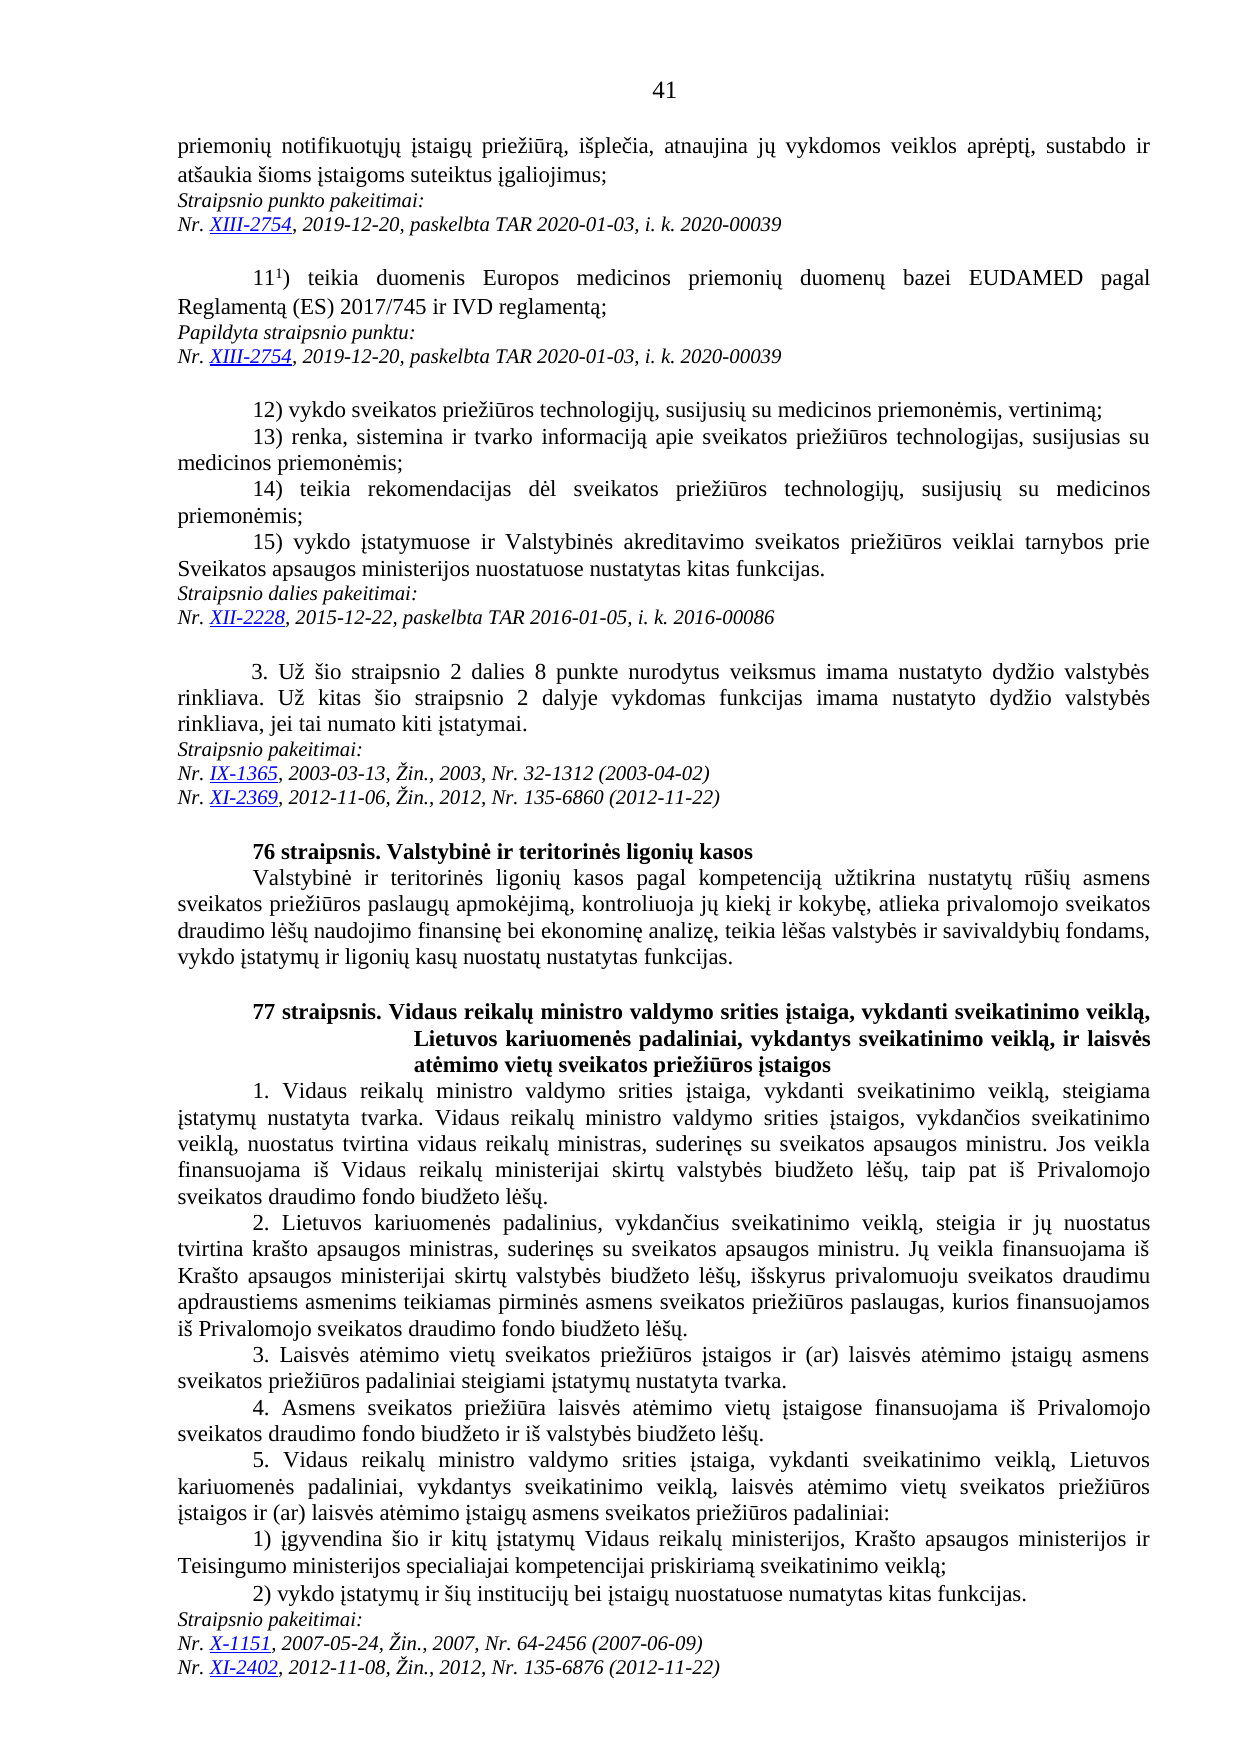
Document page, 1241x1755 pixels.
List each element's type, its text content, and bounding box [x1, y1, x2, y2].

text Nr. X-1151, 2007-05-24, Žin., 2007, Nr. 64-2456 (2007-06-09) [177, 1631, 1152, 1655]
text 111) teikia duomenis Europos medicinos priemonių duomenų bazei EUDAMED pagal Reglamentą (ES) 2017/745 ir IVD reglamentą; [177, 264, 1152, 319]
text Nr. XIII-2754, 2019-12-20, paskelbta TAR 2020-01-03, i. k. 2020-00039 [177, 344, 1152, 368]
text 4. Asmens sveikatos priežiūra laisvės atėmimo vietų įstaigose finansuojama iš Privalomojo sveikatos draudimo fondo biudžeto ir iš valstybės biudžeto lėšų. [177, 1394, 1152, 1446]
text 15) vykdo įstatymuose ir Valstybinės akreditavimo sveikatos priežiūros veiklai tarnybos prie Sveikatos apsaugos ministerijos nuostatuose nustatytas kitas funkcijas. [177, 528, 1152, 581]
text Nr. XIII-2754, 2019-12-20, paskelbta TAR 2020-01-03, i. k. 2020-00039 [177, 212, 1152, 236]
text Papildyta straipsnio punktu: [177, 319, 1152, 344]
text 1. Vidaus reikalų ministro valdymo srities įstaiga, vykdanti sveikatinimo veiklą, steigiama įstatymų nustatyta tvarka. Vidaus reikalų ministro valdymo srities įstaigos, vykdančios sveikatinimo veiklą, nuostatus tvirtina vidaus reikalų ministras, suderinęs su sveikatos apsaugos ministru. Jos veikla finansuojama iš Vidaus reikalų ministerijai skirtų valstybės biudžeto lėšų, taip pat iš Privalomojo sveikatos draudimo fondo biudžeto lėšų. [177, 1077, 1152, 1209]
text Straipsnio punkto pakeitimai: [177, 188, 1152, 212]
text 2. Lietuvos kariuomenės padalinius, vykdančius sveikatinimo veiklą, steigia ir jų nuostatus tvirtina krašto apsaugos ministras, suderinęs su sveikatos apsaugos ministru. Jų veikla finansuojama iš Krašto apsaugos ministerijai skirtų valstybės biudžeto lėšų, išskyrus privalomuoju sveikatos draudimu apdraustiems asmenims teikiamas pirminės asmens sveikatos priežiūros paslaugas, kurios finansuojamos iš Privalomojo sveikatos draudimo fondo biudžeto lėšų. [177, 1209, 1152, 1341]
text Nr. XI-2402, 2012-11-08, Žin., 2012, Nr. 135-6876 (2012-11-22) [177, 1655, 1152, 1679]
text 13) renka, sistemina ir tvarko informaciją apie sveikatos priežiūros technologijas, susijusias su medicinos priemonėmis; [177, 423, 1152, 476]
text 3. Laisvės atėmimo vietų sveikatos priežiūros įstaigos ir (ar) laisvės atėmimo įstaigų asmens sveikatos priežiūros padaliniai steigiami įstatymų nustatyta tvarka. [177, 1341, 1152, 1394]
text Nr. XII-2228, 2015-12-22, paskelbta TAR 2016-01-05, i. k. 2016-00086 [177, 605, 1152, 629]
text 1) įgyvendina šio ir kitų įstatymų Vidaus reikalų ministerijos, Krašto apsaugos ministerijos ir Teisingumo ministerijos specialiajai kompetencijai priskiriamą sveikatinimo veiklą; [177, 1525, 1152, 1578]
text 3. Už šio straipsnio 2 dalies 8 punkte nurodytus veiksmus imama nustatyto dydžio valstybės rinkliava. Už kitas šio straipsnio 2 dalyje vykdomas funkcijas imama nustatyto dydžio valstybės rinkliava, jei tai numato kiti įstatymai. [177, 658, 1152, 737]
text Nr. XI-2369, 2012-11-06, Žin., 2012, Nr. 135-6860 (2012-11-22) [177, 785, 1152, 809]
text Straipsnio pakeitimai: [177, 1607, 1152, 1631]
text Straipsnio dalies pakeitimai: [177, 581, 1152, 605]
text Valstybinė ir teritorinės ligonių kasos pagal kompetenciją užtikrina nustatytų rūšių asmens sveikatos priežiūros paslaugų apmokėjimą, kontroliuoja jų kiekį ir kokybę, atlieka privalomojo sveikatos draudimo lėšų naudojimo finansinę bei ekonominę analizę, teikia lėšas valstybės ir savivaldybių fondams, vykdo įstatymų ir ligonių kasų nuostatų nustatytas funkcijas. [177, 864, 1152, 969]
text 76 straipsnis. Valstybinė ir teritorinės ligonių kasos [177, 838, 1152, 864]
text 14) teikia rekomendacijas dėl sveikatos priežiūros technologijų, susijusių su medicinos priemonėmis; [177, 476, 1152, 528]
text 2) vykdo įstatymų ir šių institucijų bei įstaigų nuostatuose numatytas kitas funkcijas. [177, 1578, 1152, 1607]
text Straipsnio pakeitimai: [177, 737, 1152, 761]
text 5. Vidaus reikalų ministro valdymo srities įstaiga, vykdanti sveikatinimo veiklą, Lietuvos kariuomenės padaliniai, vykdantys sveikatinimo veiklą, laisvės atėmimo vietų sveikatos priežiūros įstaigos ir (ar) laisvės atėmimo įstaigų asmens sveikatos priežiūros padaliniai: [177, 1446, 1152, 1525]
text Nr. IX-1365, 2003-03-13, Žin., 2003, Nr. 32-1312 (2003-04-02) [177, 761, 1152, 785]
text 77 straipsnis. Vidaus reikalų ministro valdymo srities įstaiga, vykdanti sveikatinimo veiklą, Lietuvos kariuomenės padaliniai, vykdantys sveikatinimo veiklą, ir laisvės atėmimo vietų sveikatos priežiūros įstaigos [252, 998, 1152, 1077]
text priemonių notifikuotųjų įstaigų priežiūrą, išplečia, atnaujina jų vykdomos veiklos aprėptį, sustabdo ir atšaukia šioms įstaigoms suteiktus įgaliojimus; [177, 132, 1152, 188]
text 12) vykdo sveikatos priežiūros technologijų, susijusių su medicinos priemonėmis, vertinimą; [177, 396, 1152, 423]
